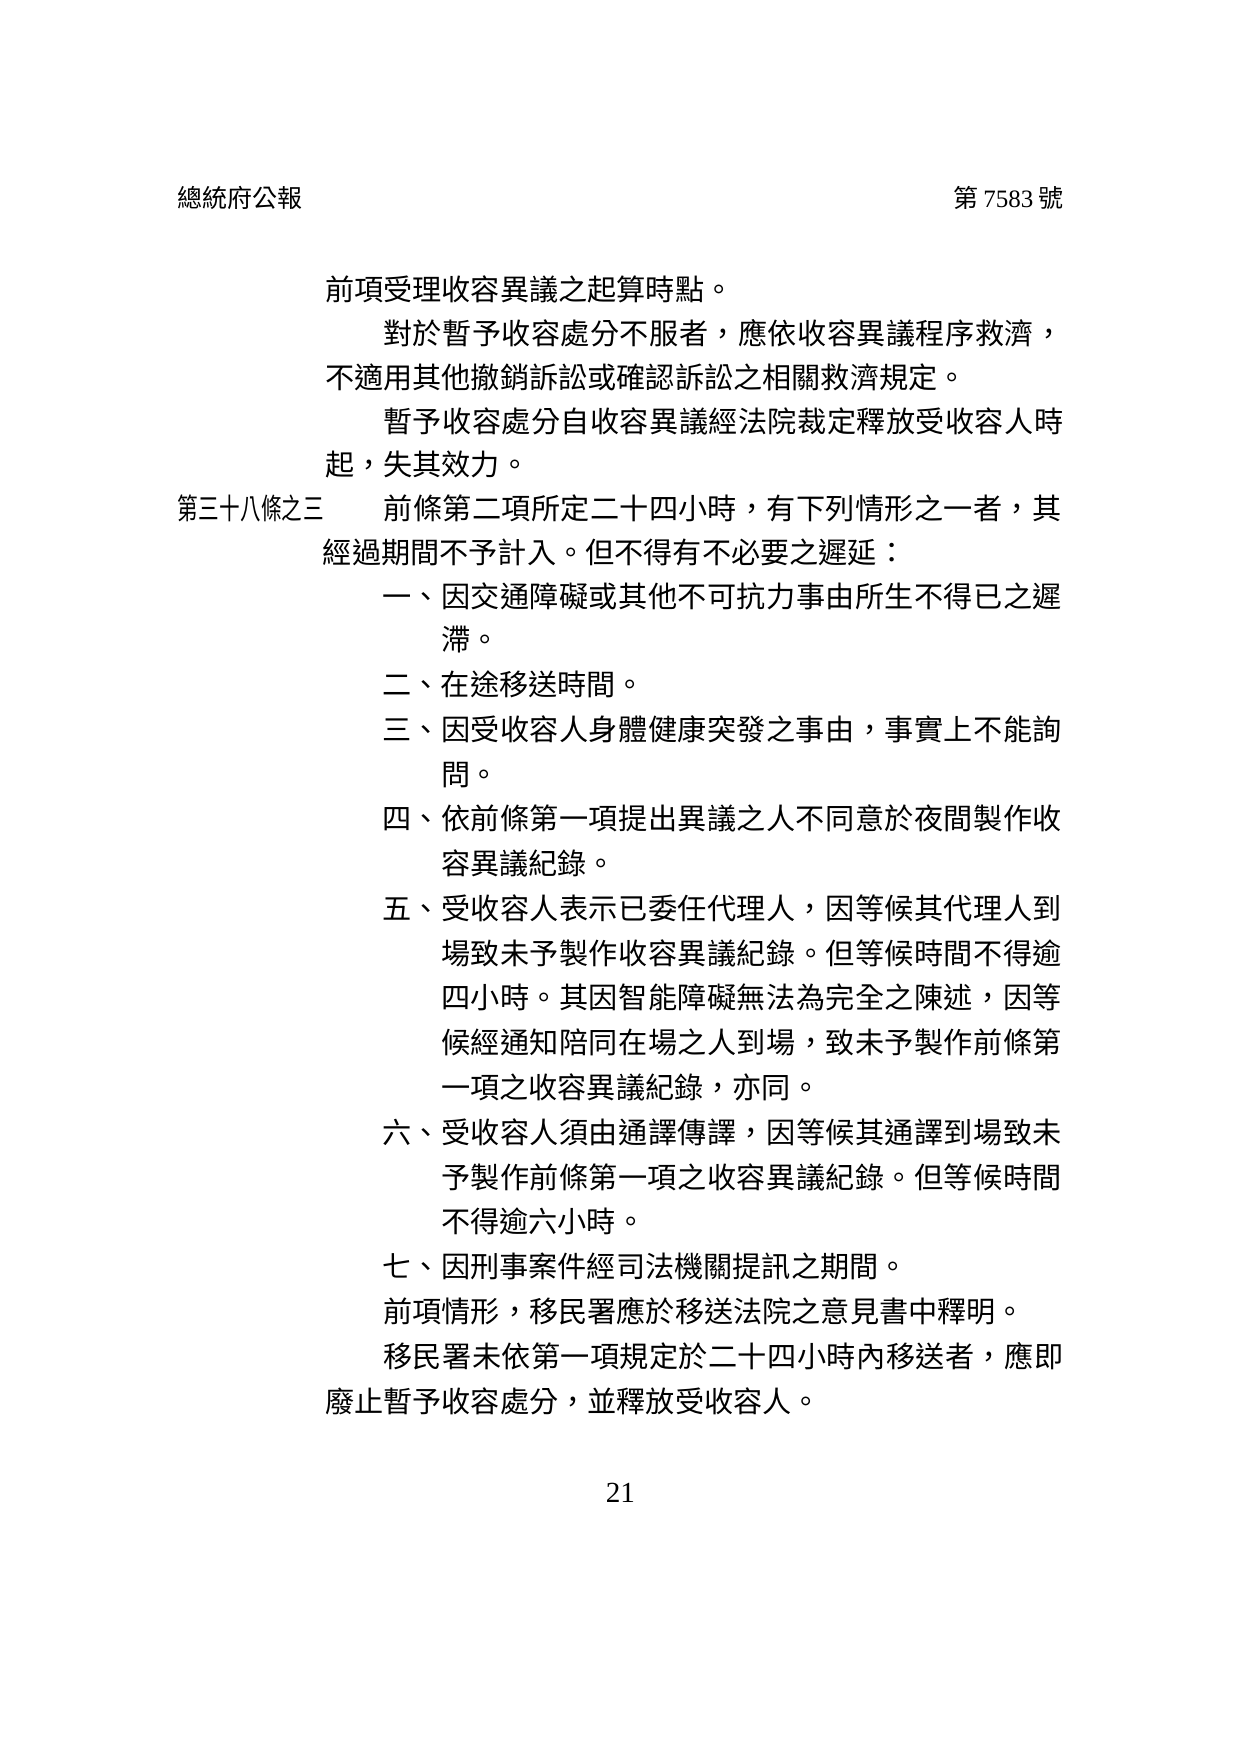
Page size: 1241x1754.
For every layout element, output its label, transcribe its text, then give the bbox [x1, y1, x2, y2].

text 三、 因受收容人身體健康突發之事由，事實上不能詢問。 [382, 704, 1063, 794]
text 對於暫予收容處分不服者，應依收容異議程序救濟，不適用其他撤銷訴訟或確認訴訟之相關救濟規定。 [325, 309, 1063, 397]
text 四、 依前條第一項提出異議之人不同意於夜間製作收容異議紀錄。 [382, 794, 1063, 883]
text 二、在途移送時間。 [382, 659, 1063, 704]
text 七、 因刑事案件經司法機關提訊之期間。 [382, 1242, 1063, 1287]
text 移民署未依第一項規定於二十四小時內移送者，應即廢止暫予收容處分，並釋放受收容人。 [325, 1331, 1063, 1421]
text 一、 因交通障礙或其他不可抗力事由所生不得已之遲滯。 [382, 572, 1063, 659]
text 六、 受收容人須由通譯傳譯，因等候其通譯到場致未予製作前條第一項之收容異議紀錄。但等候時間不得逾六小時。 [382, 1107, 1063, 1242]
text 五、 受收容人表示已委任代理人，因等候其代理人到場致未予製作收容異議紀錄。但等候時間不得逾四小時。其因智能障礙無法為完全之陳述，因等候經通知陪同在場之人到場，致未予製作前條第一項之收容異議紀錄，亦同。 [382, 883, 1063, 1107]
text 暫予收容處分自收容異議經法院裁定釋放受收容人時起，失其效力。 [325, 397, 1063, 484]
text 前項受理收容異議之起算時點。 [325, 266, 1063, 309]
text 前項情形，移民署應於移送法院之意見書中釋明。 [325, 1287, 1063, 1331]
text 第三十八條之三 前條第二項所定二十四小時，有下列情形之一者，其經過期間不予計入。但不得有不必要之遲延： [177, 484, 1063, 572]
